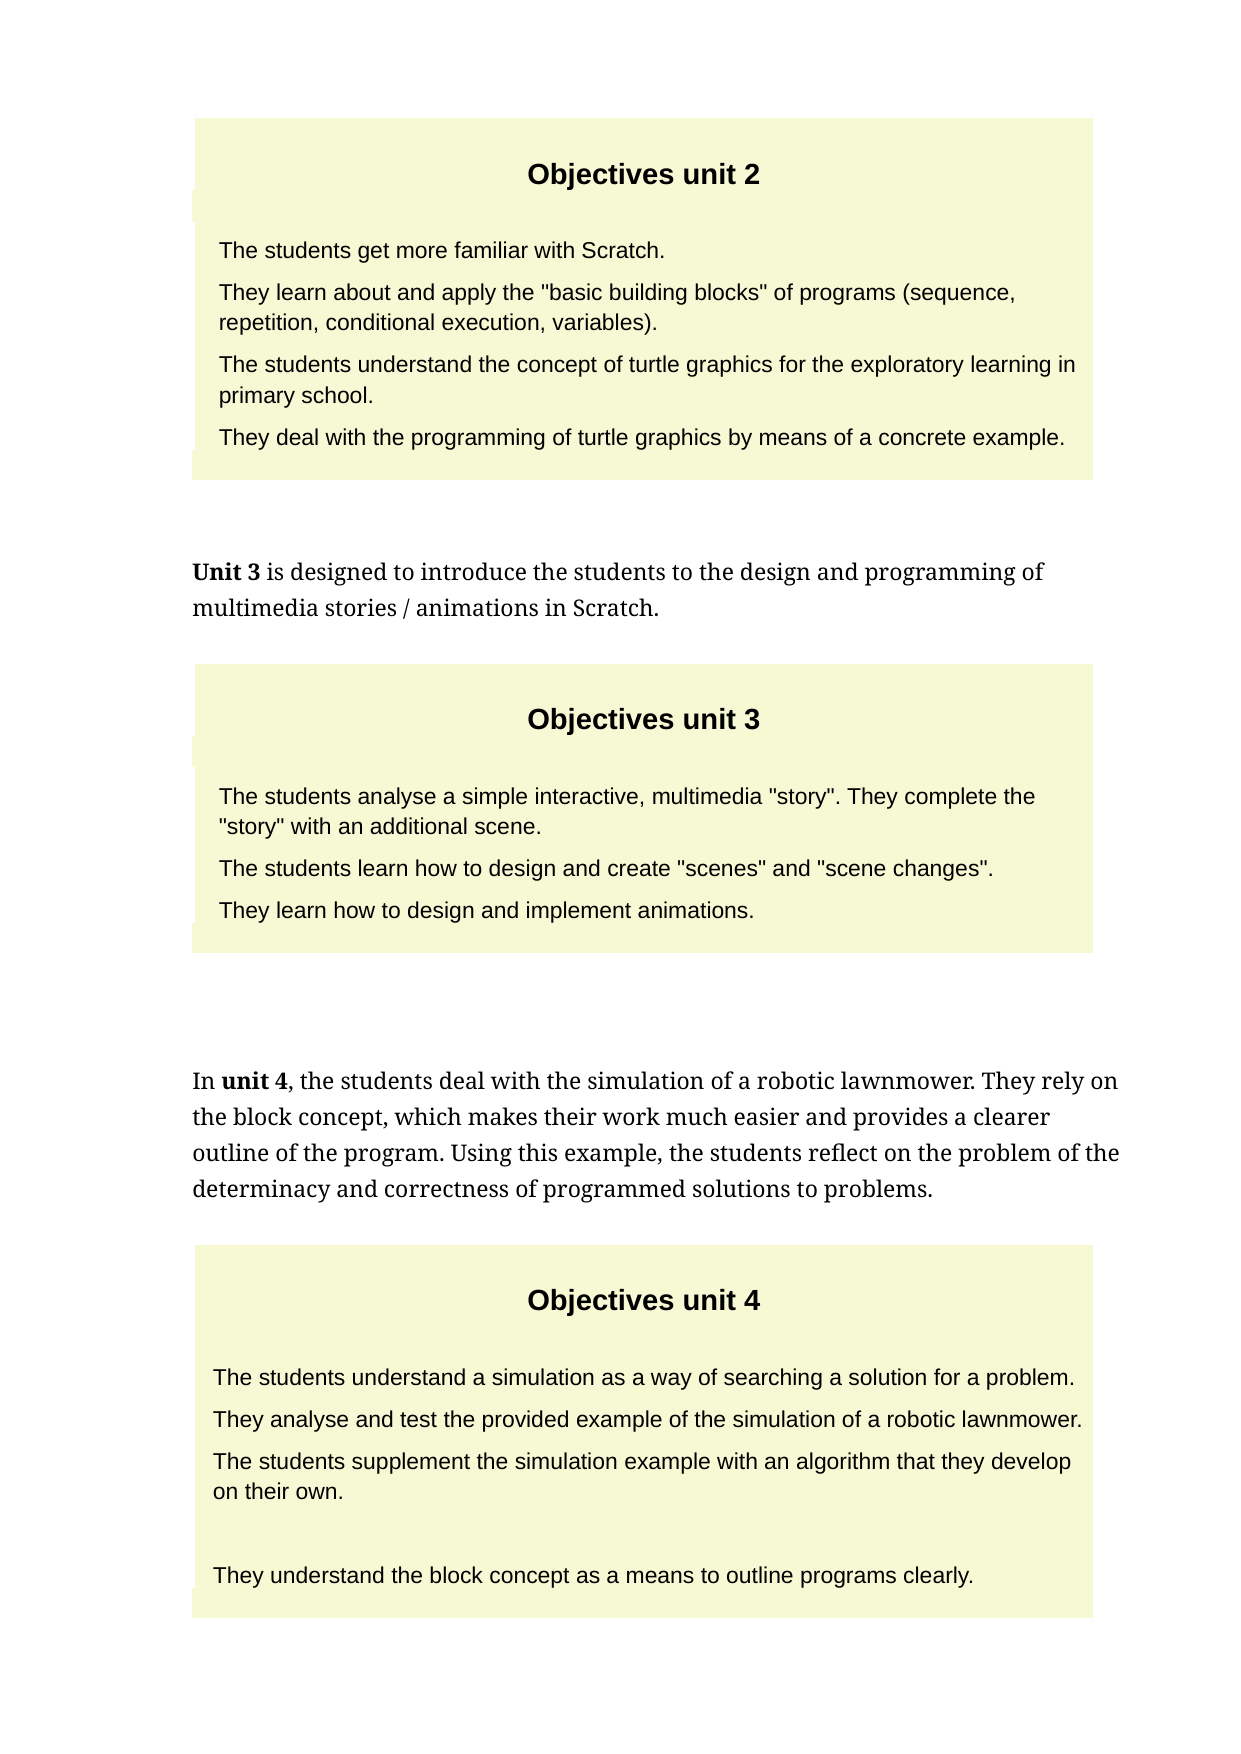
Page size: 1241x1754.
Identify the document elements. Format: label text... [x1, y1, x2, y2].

text They learn about and apply the "basic building blocks" of programs (sequence, repetition, conditional execution, variables). [195, 279, 1093, 336]
text In unit 4, the students deal with the simulation of a robotic lawnmower. They rely on the block concept, which makes their work much easier and provides a clearer outline of the program. Using this example, the students reflect on the problem of the determinacy and correctness of programmed solutions to problems. [192, 1065, 1122, 1204]
text The students analyse a simple interactive, multimedia "story". They complete the "story" with an additional scene. [195, 783, 1093, 839]
text They learn how to design and implement animations. [195, 897, 1093, 923]
text Objectives unit 3 [195, 702, 1093, 736]
text Objectives unit 2 [195, 157, 1093, 190]
text They analyse and test the provided example of the simulation of a robotic lawnmower. [195, 1406, 1093, 1432]
text They understand the block concept as a means to outline programs clearly. [195, 1562, 1093, 1588]
text The students understand a simulation as a way of searching a solution for a problem. [195, 1364, 1093, 1390]
text Objectives unit 4 [195, 1283, 1093, 1317]
text The students get more familiar with Scratch. [195, 237, 1093, 263]
text Unit 3 is designed to introduce the students to the design and programming of multimedia stories / animations in Scratch. [192, 556, 1122, 623]
text The students learn how to design and create "scenes" and "scene changes". [195, 855, 1093, 881]
text The students understand the concept of turtle graphics for the exploratory learning in primary school. [195, 351, 1093, 408]
text The students supplement the simulation example with an algorithm that they develop on their own. [195, 1448, 1093, 1504]
text They deal with the programming of turtle graphics by means of a concrete example. [195, 423, 1093, 450]
